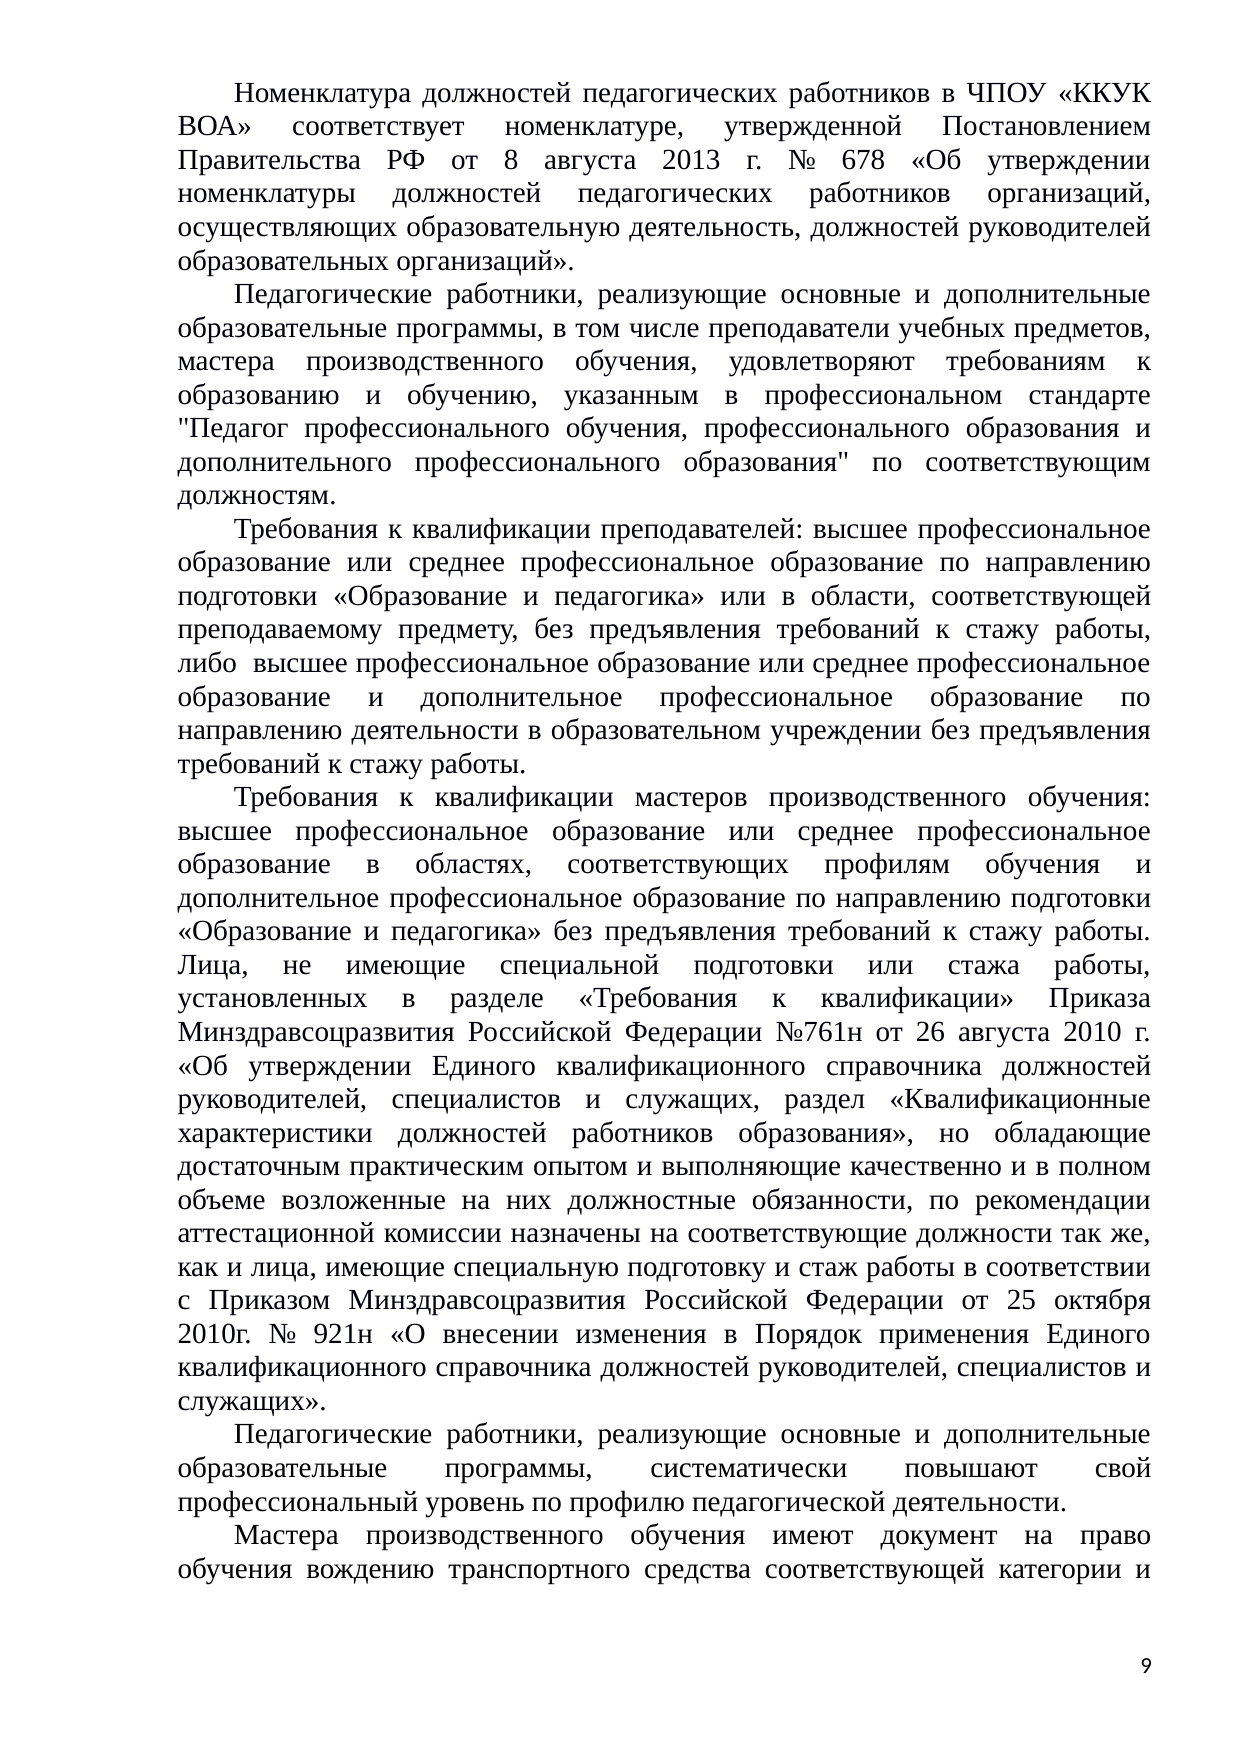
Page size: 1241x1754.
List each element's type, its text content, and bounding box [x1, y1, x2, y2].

text Педагогические работники, реализующие основные и дополнительные образовательные программы, в том числе преподаватели учебных предметов, мастера производственного обучения, удовлетворяют требованиям к образованию и обучению, указанным в профессиональном стандарте "Педагог профессионального обучения, профессионального образования и дополнительного профессионального образования" по соответствующим должностям. [177, 276, 1152, 511]
text Мастера производственного обучения имеют документ на право обучения вождению транспортного средства соответствующей категории и [177, 1517, 1152, 1584]
text Номенклатура должностей педагогических работников в ЧПОУ «ККУК ВОА» соответствует номенклатуре, утвержденной Постановлением Правительства РФ от 8 августа 2013 г. № 678 «Об утверждении номенклатуры должностей педагогических работников организаций, осуществляющих образовательную деятельность, должностей руководителей образовательных организаций». [177, 75, 1152, 276]
text Требования к квалификации мастеров производственного обучения: высшее профессиональное образование или среднее профессиональное образование в областях, соответствующих профилям обучения и дополнительное профессиональное образование по направлению подготовки «Образование и педагогика» без предъявления требований к стажу работы. Лица, не имеющие специальной подготовки или стажа работы, установленных в разделе «Требования к квалификации» Приказа Минздравсоцразвития Российской Федерации №761н от 26 августа 2010 г. «Об утверждении Единого квалификационного справочника должностей руководителей, специалистов и служащих, раздел «Квалификационные характеристики должностей работников образования», но обладающие достаточным практическим опытом и выполняющие качественно и в полном объеме возложенные на них должностные обязанности, по рекомендации аттестационной комиссии назначены на соответствующие должности так же, как и лица, имеющие специальную подготовку и стаж работы в соответствии с Приказом Минздравсоцразвития Российской Федерации от 25 октября 2010г. № 921н «О внесении изменения в Порядок применения Единого квалификационного справочника должностей руководителей, специалистов и служащих». [177, 779, 1152, 1417]
text Педагогические работники, реализующие основные и дополнительные образовательные программы, систематически повышают свой профессиональный уровень по профилю педагогической деятельности. [177, 1417, 1152, 1517]
text Требования к квалификации преподавателей: высшее профессиональное образование или среднее профессиональное образование по направлению подготовки «Образование и педагогика» или в области, соответствующей преподаваемому предмету, без предъявления требований к стажу работы, либо высшее профессиональное образование или среднее профессиональное образование и дополнительное профессиональное образование по направлению деятельности в образовательном учреждении без предъявления требований к стажу работы. [177, 511, 1152, 779]
